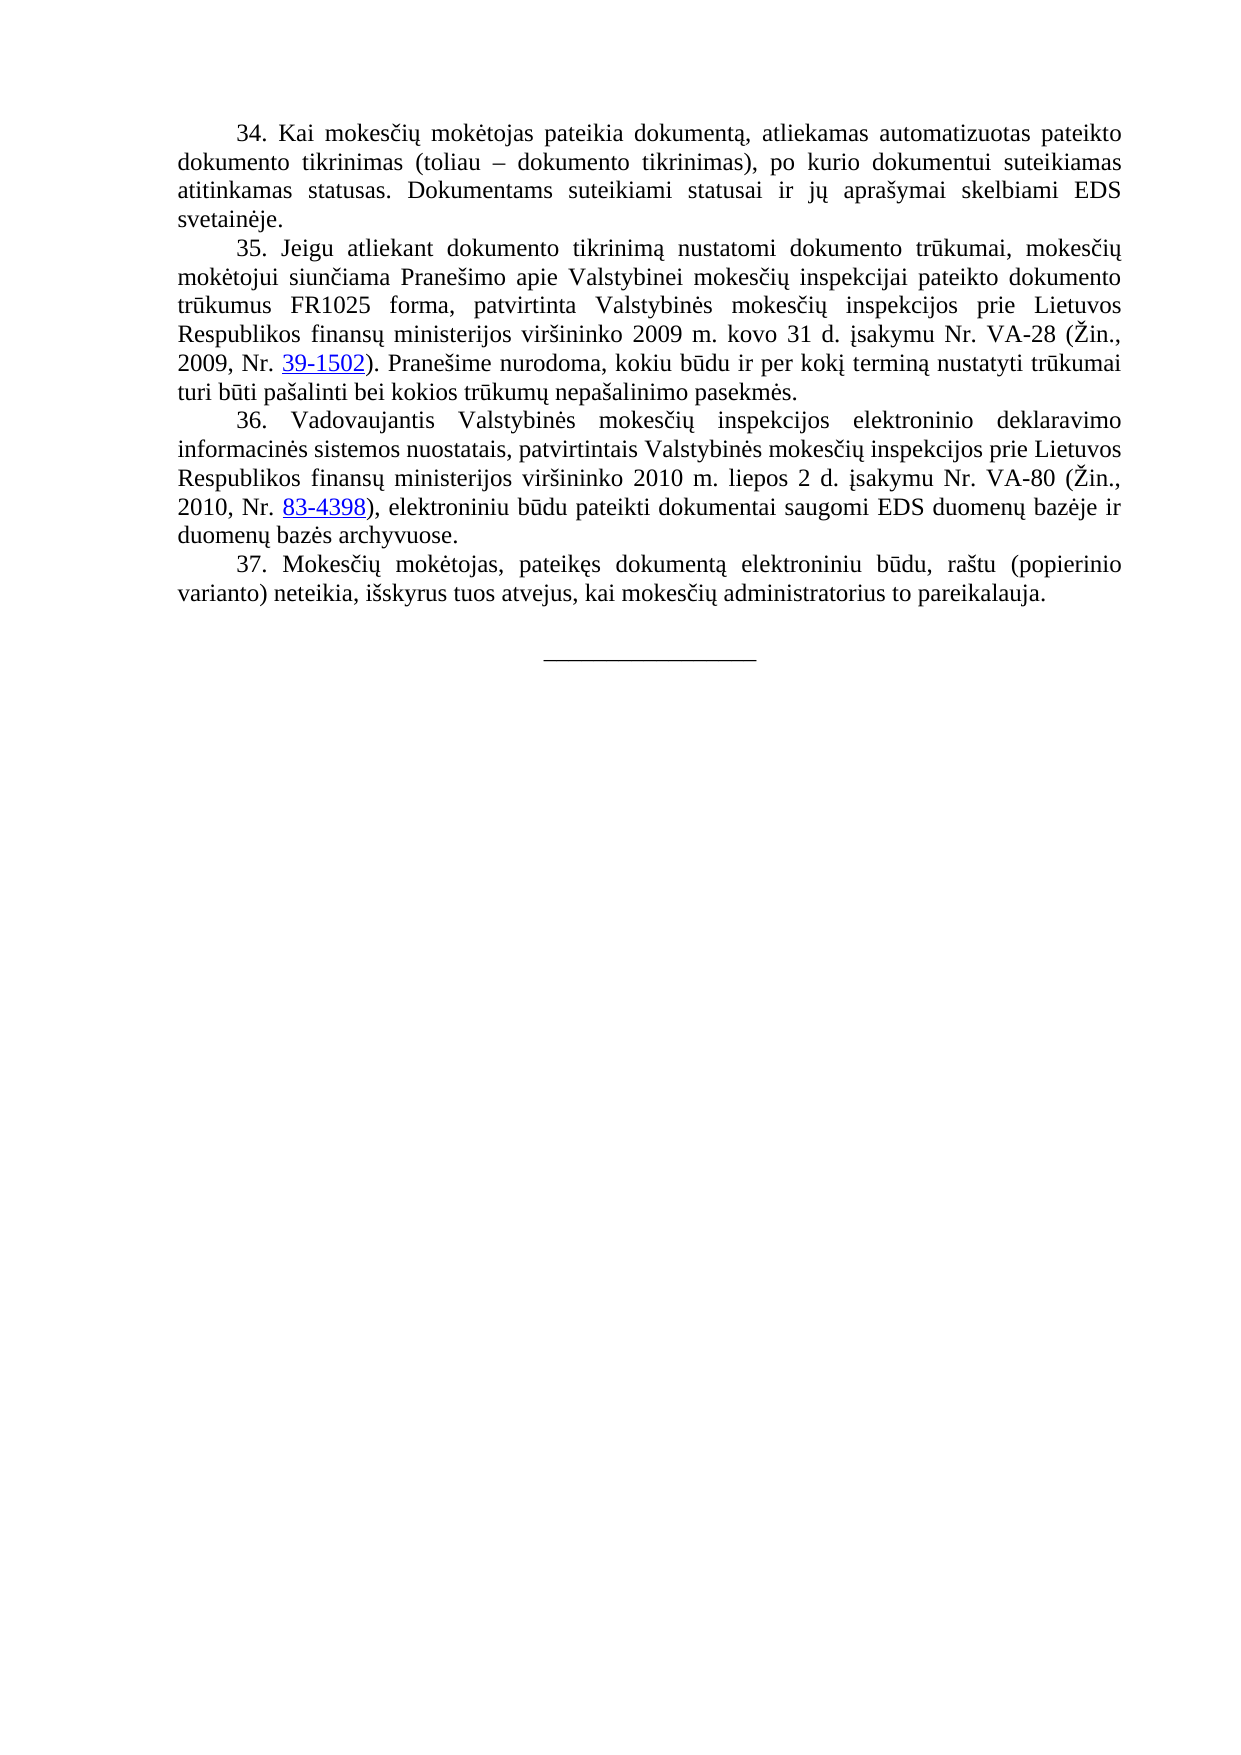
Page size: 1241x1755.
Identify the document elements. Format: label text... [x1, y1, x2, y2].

text 36. Vadovaujantis Valstybinės mokesčių inspekcijos elektroninio deklaravimo informacinės sistemos nuostatais, patvirtintais Valstybinės mokesčių inspekcijos prie Lietuvos Respublikos finansų ministerijos viršininko 2010 m. liepos 2 d. įsakymu Nr. VA-80 (Žin., 2010, Nr. 83-4398), elektroniniu būdu pateikti dokumentai saugomi EDS duomenų bazėje ir duomenų bazės archyvuose. [177, 406, 1122, 549]
text 35. Jeigu atliekant dokumento tikrinimą nustatomi dokumento trūkumai, mokesčių mokėtojui siunčiama Pranešimo apie Valstybinei mokesčių inspekcijai pateikto dokumento trūkumus FR1025 forma, patvirtinta Valstybinės mokesčių inspekcijos prie Lietuvos Respublikos finansų ministerijos viršininko 2009 m. kovo 31 d. įsakymu Nr. VA-28 (Žin., 2009, Nr. 39-1502). Pranešime nurodoma, kokiu būdu ir per kokį terminą nustatyti trūkumai turi būti pašalinti bei kokios trūkumų nepašalinimo pasekmės. [177, 233, 1122, 406]
text 37. Mokesčių mokėtojas, pateikęs dokumentą elektroniniu būdu, raštu (popierinio varianto) neteikia, išskyrus tuos atvejus, kai mokesčių administratorius to pareikalauja. [177, 549, 1122, 607]
text _________________ [177, 636, 1122, 664]
text 34. Kai mokesčių mokėtojas pateikia dokumentą, atliekamas automatizuotas pateikto dokumento tikrinimas (toliau – dokumento tikrinimas), po kurio dokumentui suteikiamas atitinkamas statusas. Dokumentams suteikiami statusai ir jų aprašymai skelbiami EDS svetainėje. [177, 118, 1122, 233]
